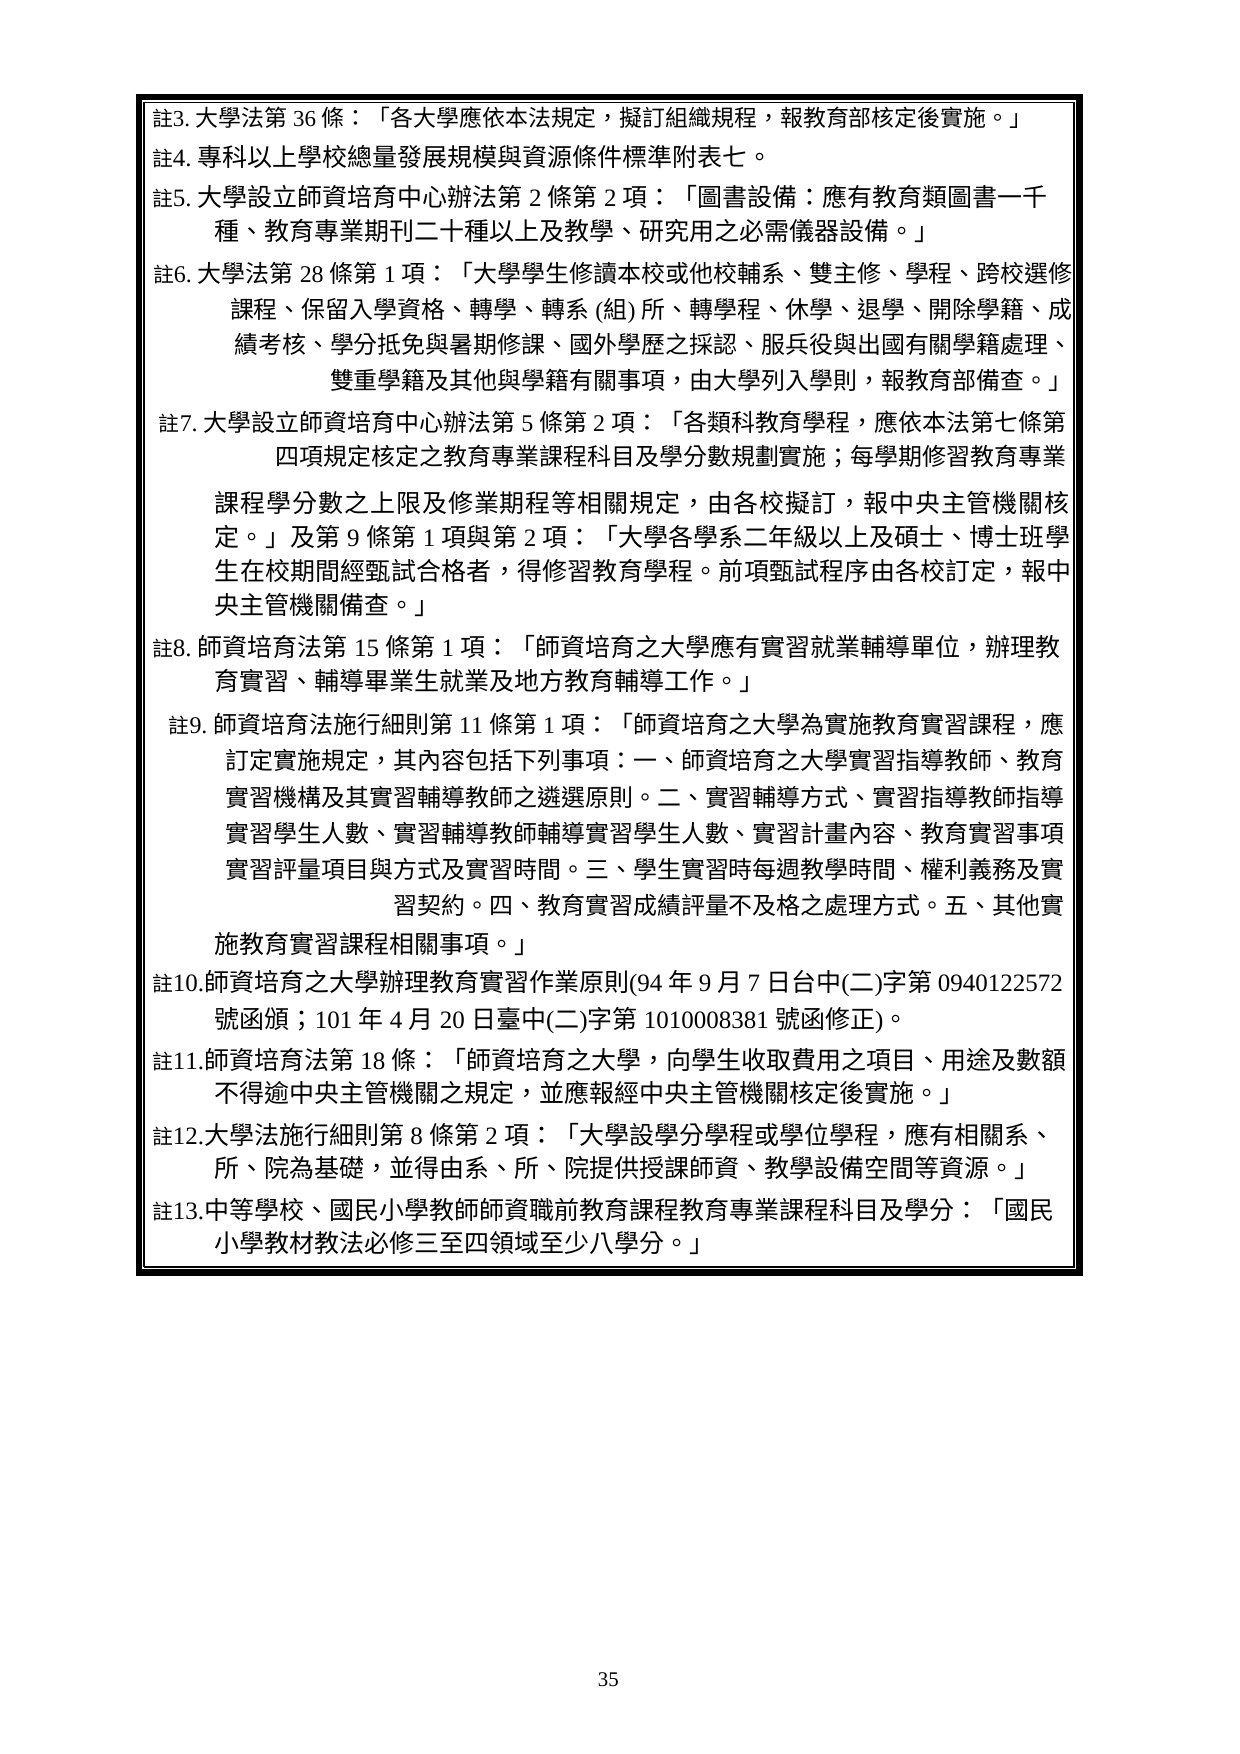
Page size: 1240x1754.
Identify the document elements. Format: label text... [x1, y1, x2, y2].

list 12.大學法施行細則第 8 條第 2 項：「大學設學分學程或學位學程，應有相關系、所、院為基礎，並得由系、所、院提供授課師資、教學設備空間等資源。」 [152, 1117, 1072, 1184]
list 6. 大學法第 28 條第 1 項：「大學學生修讀本校或他校輔系、雙主修、學程、跨校選修課程、保留入學資格、轉學、轉系 (組) 所、轉學程、休學、退學、開除學籍、成績考核、學分抵免與暑期修課、國外學歷之採認、服兵役與出國有關學籍處理、雙重學籍及其他與學籍有關事項，由大學列入學則，報教育部備查。」 [152, 254, 1072, 397]
list 9. 師資培育法施行細則第 11 條第 1 項：「師資培育之大學為實施教育實習課程，應訂定實施規定，其內容包括下列事項：一、師資培育之大學實習指導教師、教育實習機構及其實習輔導教師之遴選原則。二、實習輔導方式、實習指導教師指導實習學生人數、實習輔導教師輔導實習學生人數、實習計畫內容、教育實習事項、實習評量項目與方式及實習時間。三、學生實習時每週教學時間、權利義務及實習契約。四、教育實習成績評量不及格之處理方式。五、其他實 [152, 704, 1064, 922]
list 5. 大學設立師資培育中心辦法第 2 條第 2 項：「圖書設備：應有教育類圖書一千種、教育專業期刊二十種以上及教學、研究用之必需儀器設備。」 [152, 179, 1072, 247]
list 4. 專科以上學校總量發展規模與資源條件標準附表七。 [152, 142, 1073, 172]
text 施教育實習課程相關事項。」 [214, 929, 1073, 959]
text 課程學分數之上限及修業期程等相關規定，由各校擬訂，報中央主管機關核定。」及第 9 條第 1 項與第 2 項：「大學各學系二年級以上及碩士、博士班學生在校期間經甄試合格者，得修習教育學程。前項甄試程序由各校訂定，報中央主管機關備查。」 [214, 484, 1072, 622]
text 35 [150, 1667, 1066, 1691]
list 3. 大學法第 36 條：「各大學應依本法規定，擬訂組織規程，報教育部核定後實施。」 [152, 104, 1073, 132]
list 11.師資培育法第 18 條：「師資培育之大學，向學生收取費用之項目、用途及數額，不得逾中央主管機關之規定，並應報經中央主管機關核定後實施。」 [152, 1042, 1072, 1109]
list 8. 師資培育法第 15 條第 1 項：「師資培育之大學應有實習就業輔導單位，辦理教育實習、輔導畢業生就業及地方教育輔導工作。」 [152, 629, 1064, 697]
text 號函頒；101 年 4 月 20 日臺中(二)字第 1010008381 號函修正)。 [214, 1004, 1073, 1035]
list 10.師資培育之大學辦理教育實習作業原則(94 年9 月7 日台中(二)字第0940122572 [152, 967, 1073, 997]
list 7. 大學設立師資培育中心辦法第 5 條第 2 項：「各類科教育學程，應依本法第七條第四項規定核定之教育專業課程科目及學分數規劃實施；每學期修習教育專業 [152, 404, 1066, 472]
list 13.中等學校、國民小學教師師資職前教育課程教育專業課程科目及學分：「國民小學教材教法必修三至四領域至少八學分。」 [152, 1192, 1066, 1259]
